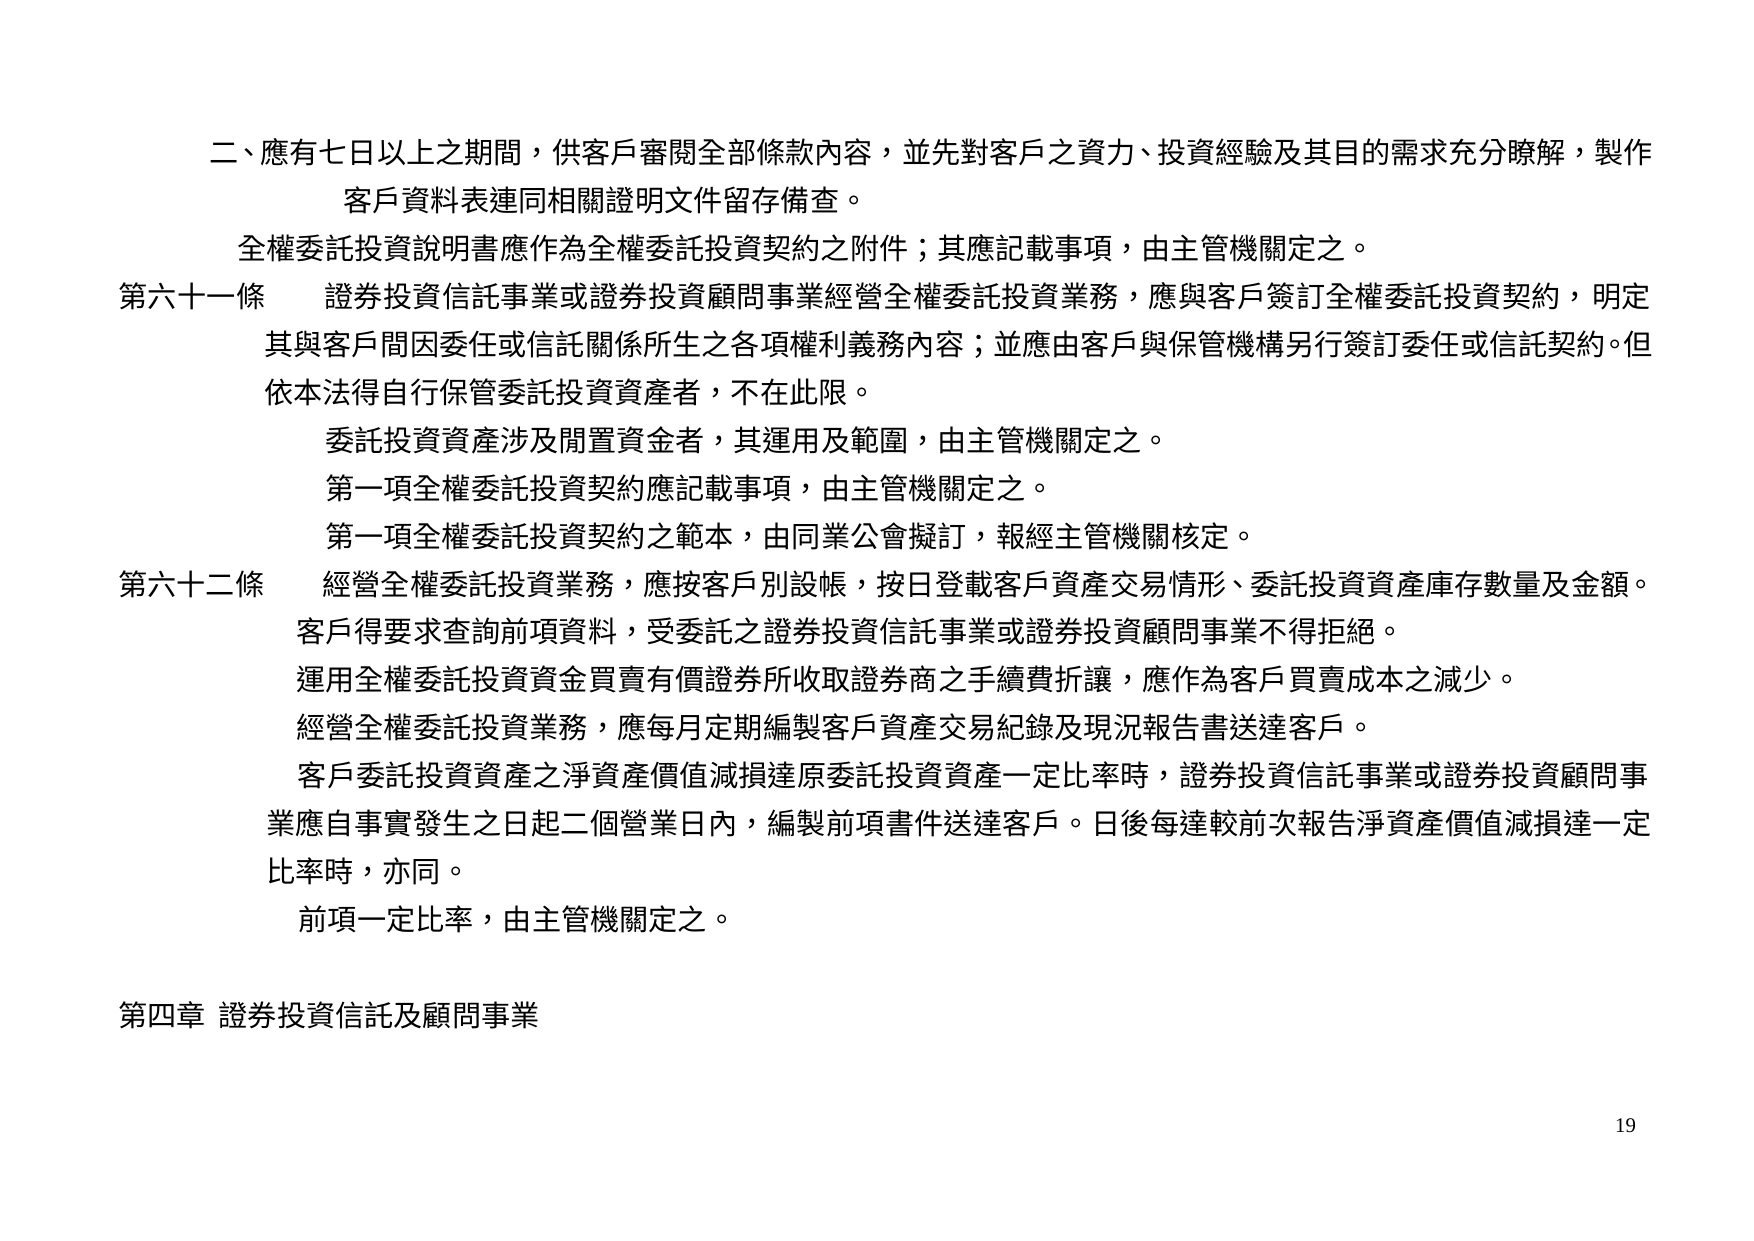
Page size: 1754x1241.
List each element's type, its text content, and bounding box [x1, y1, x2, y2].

table_cell [115, 1036, 1656, 1084]
table_cell 第四章 證券投資信託及顧問事業 [115, 940, 1656, 1036]
table_cell 二、應有七日以上之期間，供客戶審閱全部條款內容，並先對客戶之資力、投資經驗及其目的需求充分瞭解，製作客戶資料表連同相關證明文件留存備查。 全權委託投資說明書應作為全權委託投資契約之附件；其應記載事項，由主管機關定之。 [115, 125, 1656, 269]
table_cell 第六十一條 證券投資信託事業或證券投資顧問事業經營全權委託投資業務，應與客戶簽訂全權委託投資契約，明定其與客戶間因委任或信託關係所生之各項權利義務內容；並應由客戶與保管機構另行簽訂委任或信託契約。但依本法得自行保管委託投資資產者，不在此限。 委託投資資產涉及閒置資金者，其運用及範圍，由主管機關定之。 第一項全權委託投資契約應記載事項，由主管機關定之。 第一項全權委託投資契約之範本，由同業公會擬訂，報經主管機關核定。 [115, 269, 1656, 557]
table_cell 第六十二條 經營全權委託投資業務，應按客戶別設帳，按日登載客戶資產交易情形、委託投資資產庫存數量及金額。 客戶得要求查詢前項資料，受委託之證券投資信託事業或證券投資顧問事業不得拒絕。 運用全權委託投資資金買賣有價證券所收取證券商之手續費折讓，應作為客戶買賣成本之減少。 經營全權委託投資業務，應每月定期編製客戶資產交易紀錄及現況報告書送達客戶。 客戶委託投資資產之淨資產價值減損達原委託投資資產一定比率時，證券投資信託事業或證券投資顧問事業應自事實發生之日起二個營業日內，編製前項書件送達客戶。日後每達較前次報告淨資產價值減損達一定比率時，亦同。 前項一定比率，由主管機關定之。 [115, 557, 1656, 940]
